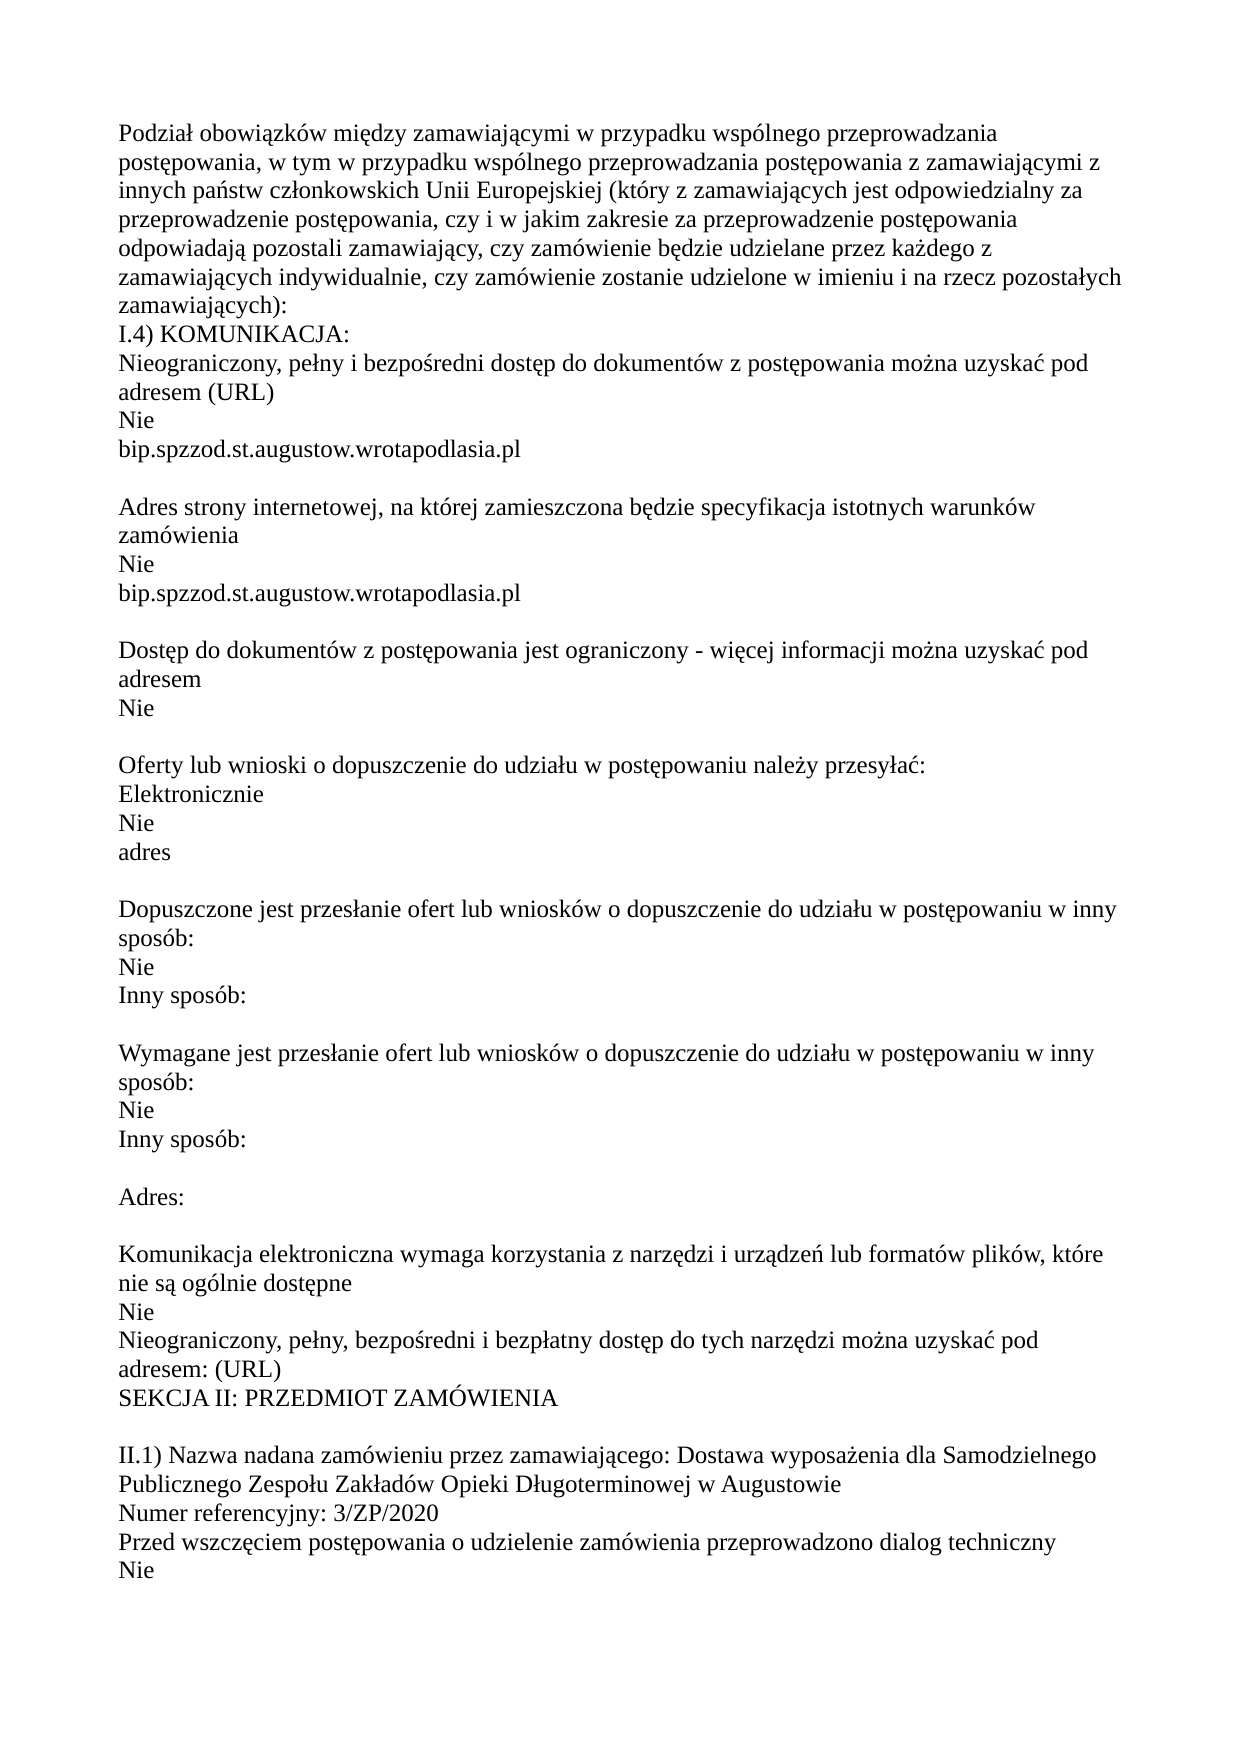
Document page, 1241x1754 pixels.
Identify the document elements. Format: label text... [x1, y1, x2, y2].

text Adres strony internetowej, na której zamieszczona będzie specyfikacja istotnych warunków zamówienia [118, 492, 1122, 549]
text Wymagane jest przesłanie ofert lub wniosków o dopuszczenie do udziału w postępowaniu w inny sposób: [118, 1038, 1122, 1096]
text Podział obowiązków między zamawiającymi w przypadku wspólnego przeprowadzania postępowania, w tym w przypadku wspólnego przeprowadzania postępowania z zamawiającymi z innych państw członkowskich Unii Europejskiej (który z zamawiających jest odpowiedzialny za przeprowadzenie postępowania, czy i w jakim zakresie za przeprowadzenie postępowania odpowiadają pozostali zamawiający, czy zamówienie będzie udzielane przez każdego z zamawiających indywidualnie, czy zamówienie zostanie udzielone w imieniu i na rzecz pozostałych zamawiających): [118, 118, 1122, 319]
text Nie [118, 1556, 1122, 1584]
text Oferty lub wnioski o dopuszczenie do udziału w postępowaniu należy przesyłać: [118, 751, 1122, 779]
text Inny sposób: [118, 981, 1122, 1009]
text Numer referencyjny: 3/ZP/2020 [118, 1498, 1122, 1527]
text Nieograniczony, pełny, bezpośredni i bezpłatny dostęp do tych narzędzi można uzyskać pod adresem: (URL) [118, 1326, 1122, 1383]
text Elektronicznie [118, 779, 1122, 808]
text Nie [118, 808, 1122, 837]
text bip.spzzod.st.augustow.wrotapodlasia.pl [118, 578, 1122, 607]
text Dopuszczone jest przesłanie ofert lub wniosków o dopuszczenie do udziału w postępowaniu w inny sposób: [118, 894, 1122, 952]
text Nie [118, 1297, 1122, 1326]
text Nie [118, 952, 1122, 981]
text I.4) KOMUNIKACJA: [118, 319, 1122, 348]
text Przed wszczęciem postępowania o udzielenie zamówienia przeprowadzono dialog techniczny [118, 1527, 1122, 1556]
text Dostęp do dokumentów z postępowania jest ograniczony - więcej informacji można uzyskać pod adresem [118, 636, 1122, 693]
text SEKCJA II: PRZEDMIOT ZAMÓWIENIA [118, 1383, 1122, 1412]
text Nieograniczony, pełny i bezpośredni dostęp do dokumentów z postępowania można uzyskać pod adresem (URL) [118, 348, 1122, 406]
text Nie [118, 1096, 1122, 1124]
text Komunikacja elektroniczna wymaga korzystania z narzędzi i urządzeń lub formatów plików, które nie są ogólnie dostępne [118, 1239, 1122, 1297]
text adres [118, 837, 1122, 866]
text Inny sposób: [118, 1124, 1122, 1153]
text bip.spzzod.st.augustow.wrotapodlasia.pl [118, 434, 1122, 463]
text Nie [118, 693, 1122, 722]
text II.1) Nazwa nadana zamówieniu przez zamawiającego: Dostawa wyposażenia dla Samodzielnego Publicznego Zespołu Zakładów Opieki Długoterminowej w Augustowie [118, 1441, 1122, 1498]
text Nie [118, 406, 1122, 434]
text Adres: [118, 1182, 1122, 1211]
text Nie [118, 549, 1122, 578]
